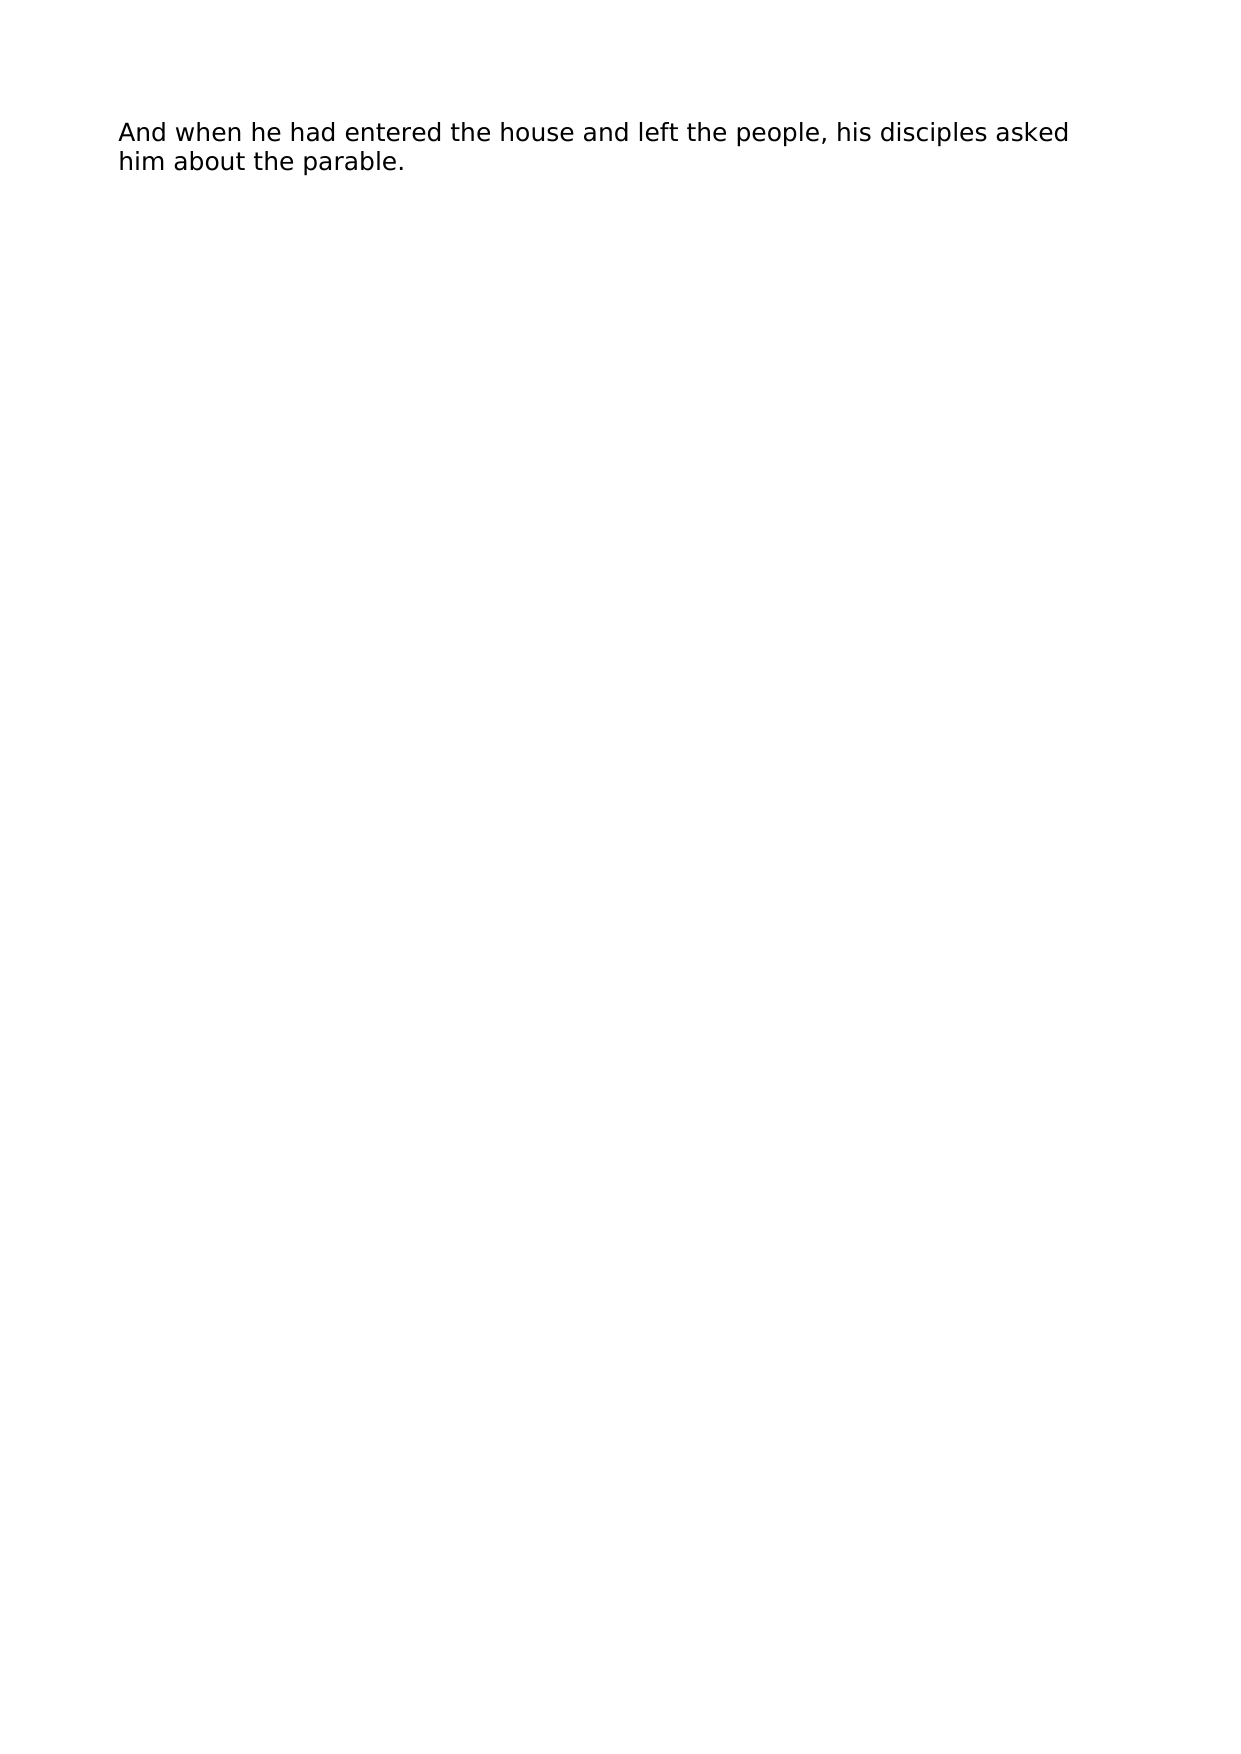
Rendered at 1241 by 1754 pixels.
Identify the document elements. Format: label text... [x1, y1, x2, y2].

text And when he had entered the house and left the people, his disciples asked him about the parable. [118, 118, 1122, 176]
